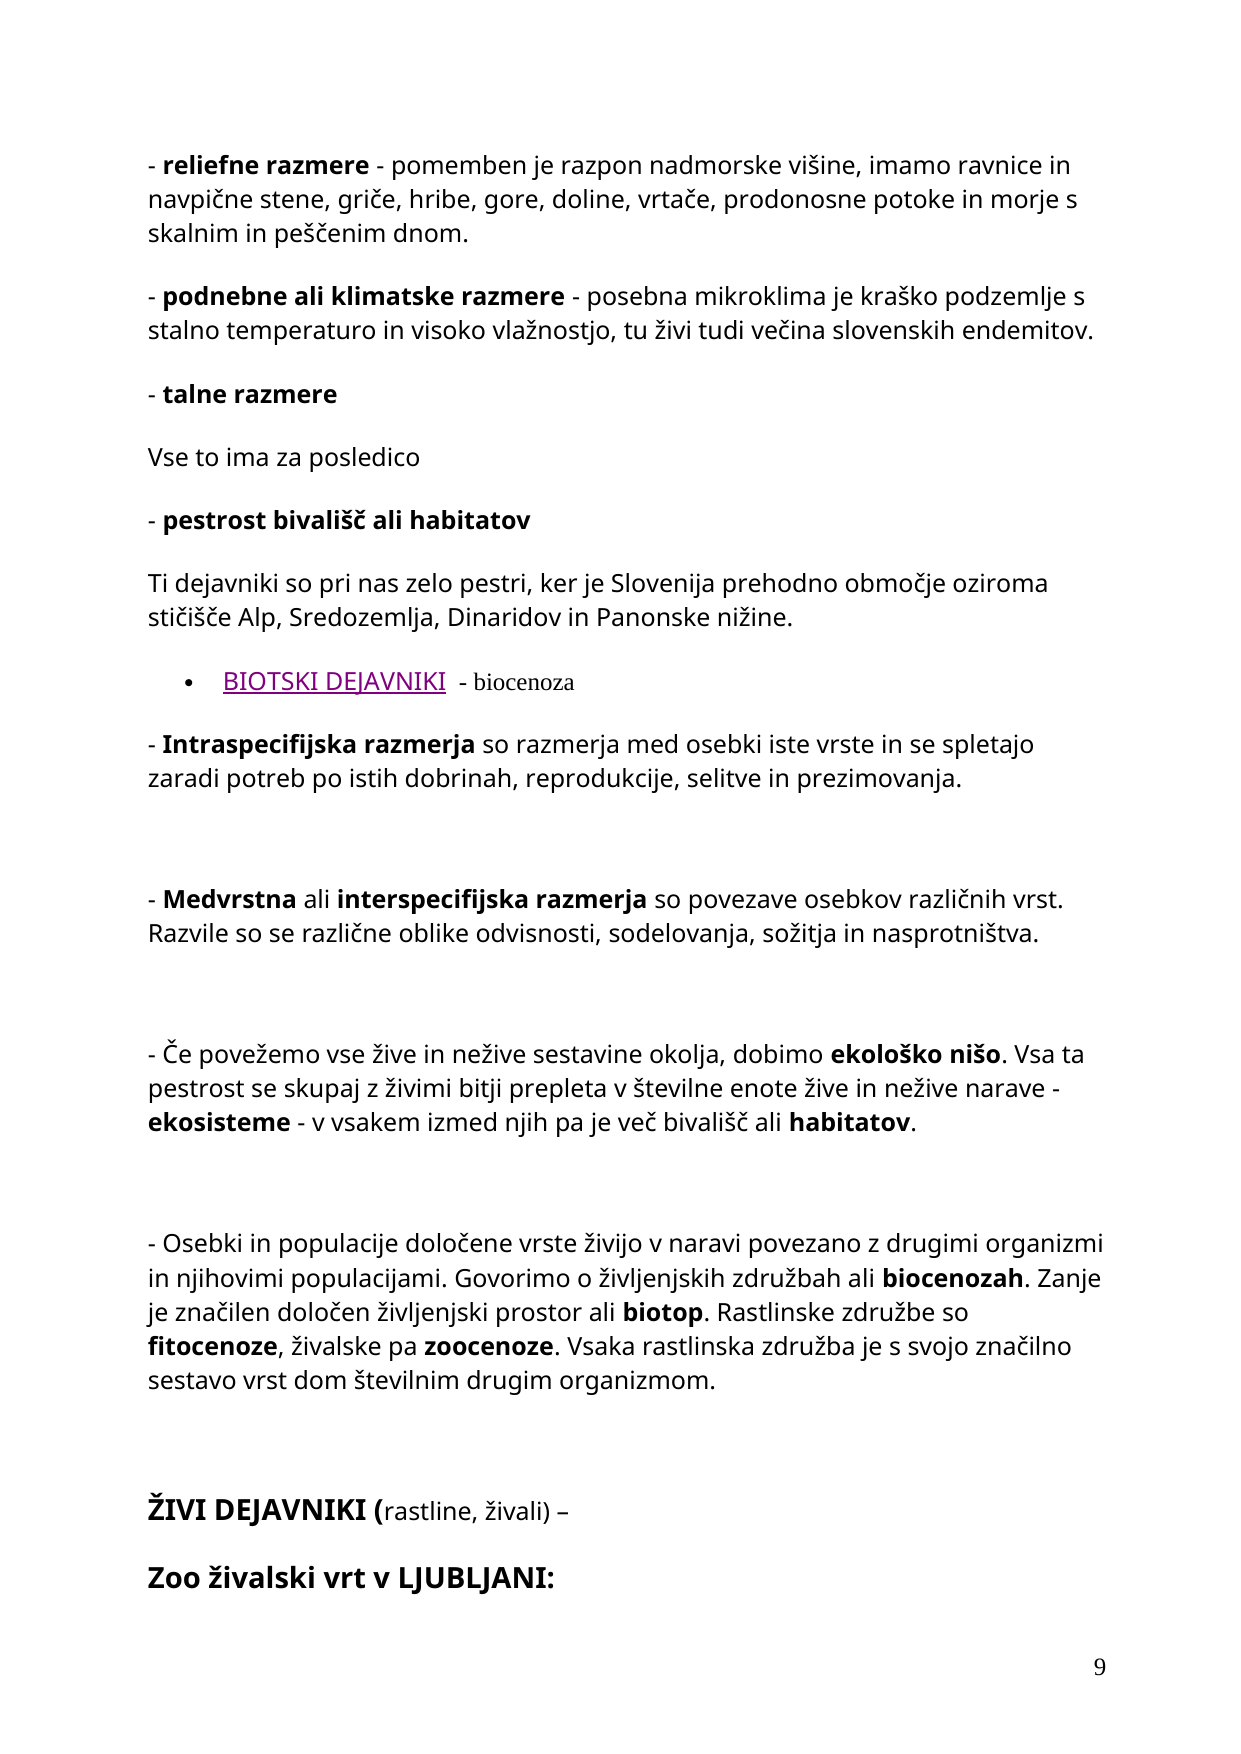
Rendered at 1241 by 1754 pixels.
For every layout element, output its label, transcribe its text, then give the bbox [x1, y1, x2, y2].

text - Intraspecifijska razmerja so razmerja med osebki iste vrste in se spletajo zaradi potreb po istih dobrinah, reprodukcije, selitve in prezimovanja. [148, 726, 1106, 794]
text Vse to ima za posledico [148, 439, 1106, 473]
text - Osebki in populacije določene vrste živijo v naravi povezano z drugimi organizmi in njihovimi populacijami. Govorimo o življenjskih združbah ali biocenozah. Zanje je značilen določen življenjski prostor ali biotop. Rastlinske združbe so fitocenoze, živalske pa zoocenoze. Vsaka rastlinska združba je s svojo značilno sestavo vrst dom številnim drugim organizmom. [148, 1226, 1106, 1396]
text - Če povežemo vse žive in nežive sestavine okolja, dobimo ekološko nišo. Vsa ta pestrost se skupaj z živimi bitji prepleta v številne enote žive in nežive narave - ekosisteme - v vsakem izmed njih pa je več bivališč ali habitatov. [148, 1037, 1106, 1139]
text Zoo živalski vrt v LJUBLJANI: [148, 1558, 1106, 1597]
text - Medvrstna ali interspecifijska razmerja so povezave osebkov različnih vrst. Razvile so se različne oblike odvisnosti, sodelovanja, sožitja in nasprotništva. [148, 882, 1106, 950]
text - pestrost bivališč ali habitatov [148, 503, 1106, 537]
text - podnebne ali klimatske razmere - posebna mikroklima je kraško podzemlje s stalno temperaturo in visoko vlažnostjo, tu živi tudi večina slovenskih endemitov. [148, 279, 1106, 347]
text Ti dejavniki so pri nas zelo pestri, ker je Slovenija prehodno območje oziroma stičišče Alp, Sredozemlja, Dinaridov in Panonske nižine. [148, 566, 1106, 634]
text - reliefne razmere - pomemben je razpon nadmorske višine, imamo ravnice in navpične stene, griče, hribe, gore, doline, vrtače, prodonosne potoke in morje s skalnim in peščenim dnom. [148, 148, 1106, 250]
text - talne razmere [148, 376, 1106, 410]
list BIOTSKI DEJAVNIKI - biocenoza [185, 663, 1106, 697]
text ŽIVI DEJAVNIKI (rastline, živali) – [148, 1489, 1106, 1528]
